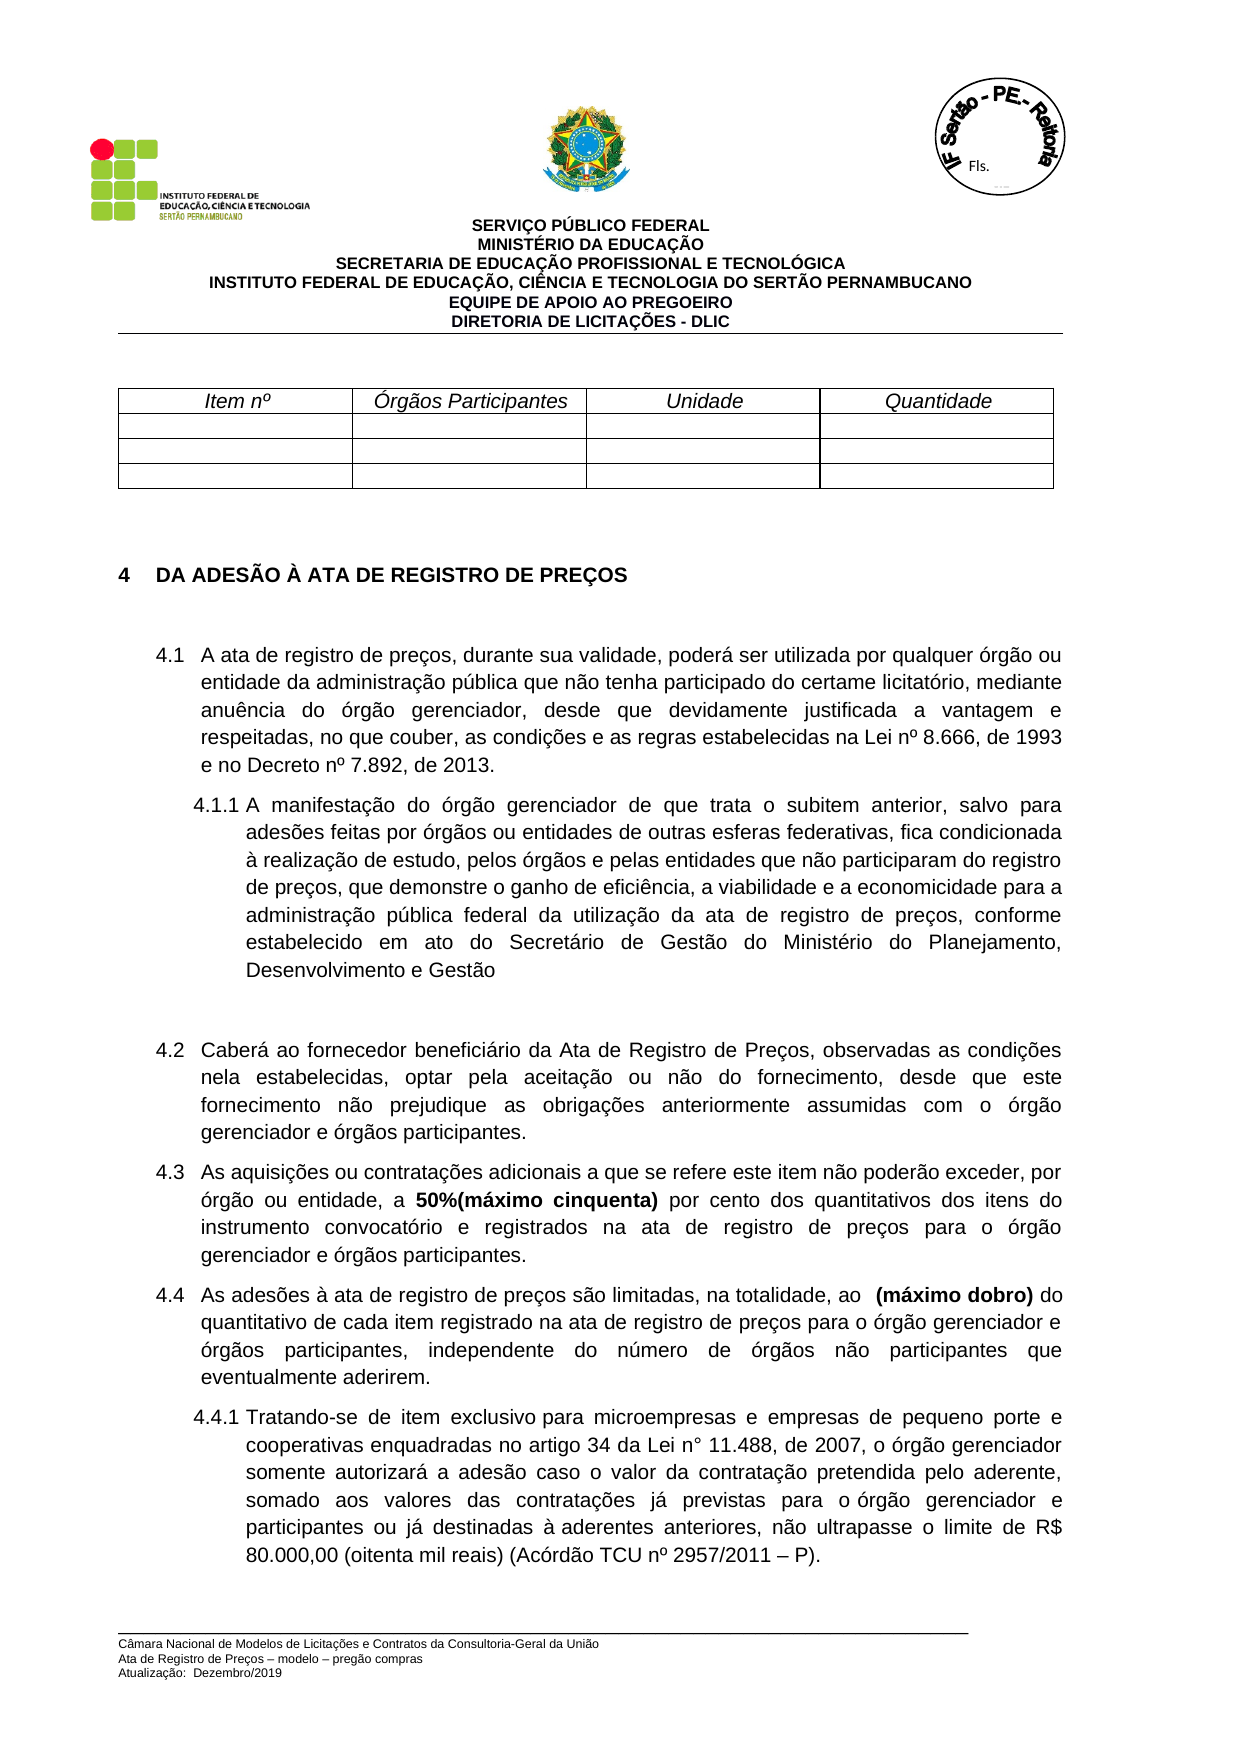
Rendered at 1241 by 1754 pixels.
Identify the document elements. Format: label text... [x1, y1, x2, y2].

table_header Unidade [587, 389, 819, 412]
table_cell [821, 414, 1053, 437]
table_cell [821, 464, 1053, 487]
list As adesões à ata de registro de preços são limitadas, na totalidade, ao (máximo dobro) do quantitativo de cada item registrado na ata de registro de preços para o órgão gerenciador e órgãos participantes, independente do número de órgãos não participantes que eventualmente aderirem. [156, 1282, 1063, 1389]
table_cell [821, 439, 1053, 462]
picture [82, 136, 317, 225]
picture [542, 106, 630, 192]
list Caberá ao fornecedor beneficiário da Ata de Registro de Preços, observadas as condições nela estabelecidas, optar pela aceitação ou não do fornecimento, desde que este fornecimento não prejudique as obrigações anteriormente assumidas com o órgão gerenciador e órgãos participantes. [156, 1037, 1063, 1144]
table_cell [353, 414, 586, 437]
list Tratando-se de item exclusivo para microempresas e empresas de pequeno porte e cooperativas enquadradas no artigo 34 da Lei n° 11.488, de 2007, o órgão gerenciador somente autorizará a adesão caso o valor da contratação pretendida pelo aderente, somado aos valores das contratações já previstas para o órgão gerenciador e participantes ou já destinadas à aderentes anteriores, não ultrapasse o limite de R$ 80.000,00 (oitenta mil reais) (Acórdão TCU nº 2957/2011 – P). [193, 1405, 1063, 1566]
table_cell [353, 464, 586, 487]
list DA ADESÃO À ATA DE REGISTRO DE PREÇOS [118, 562, 1063, 586]
table_cell [119, 464, 352, 487]
table_cell [587, 464, 819, 487]
table_header Item nº [119, 389, 352, 412]
list A ata de registro de preços, durante sua validade, poderá ser utilizada por qualquer órgão ou entidade da administração pública que não tenha participado do certame licitatório, mediante anuência do órgão gerenciador, desde que devidamente justificada a vantagem e respeitadas, no que couber, as condições e as regras estabelecidas na Lei nº 8.666, de 1993 e no Decreto nº 7.892, de 2013. [156, 642, 1063, 776]
list A manifestação do órgão gerenciador de que trata o subitem anterior, salvo para adesões feitas por órgãos ou entidades de outras esferas federativas, fica condicionada à realização de estudo, pelos órgãos e pelas entidades que não participaram do registro de preços, que demonstre o ganho de eficiência, a viabilidade e a economicidade para a administração pública federal da utilização da ata de registro de preços, conforme estabelecido em ato do Secretário de Gestão do Ministério do Planejamento, Desenvolvimento e Gestão [193, 792, 1063, 981]
table_cell [587, 414, 819, 437]
table_cell [119, 439, 352, 462]
table_cell [353, 439, 586, 462]
table_header Quantidade [821, 389, 1053, 412]
table_cell [119, 414, 352, 437]
list As aquisições ou contratações adicionais a que se refere este item não poderão exceder, por órgão ou entidade, a 50%(máximo cinquenta) por cento dos quantitativos dos itens do instrumento convocatório e registrados na ata de registro de preços para o órgão gerenciador e órgãos participantes. [156, 1160, 1063, 1266]
table_cell [587, 439, 819, 462]
table_header Órgãos Participantes [353, 389, 586, 412]
